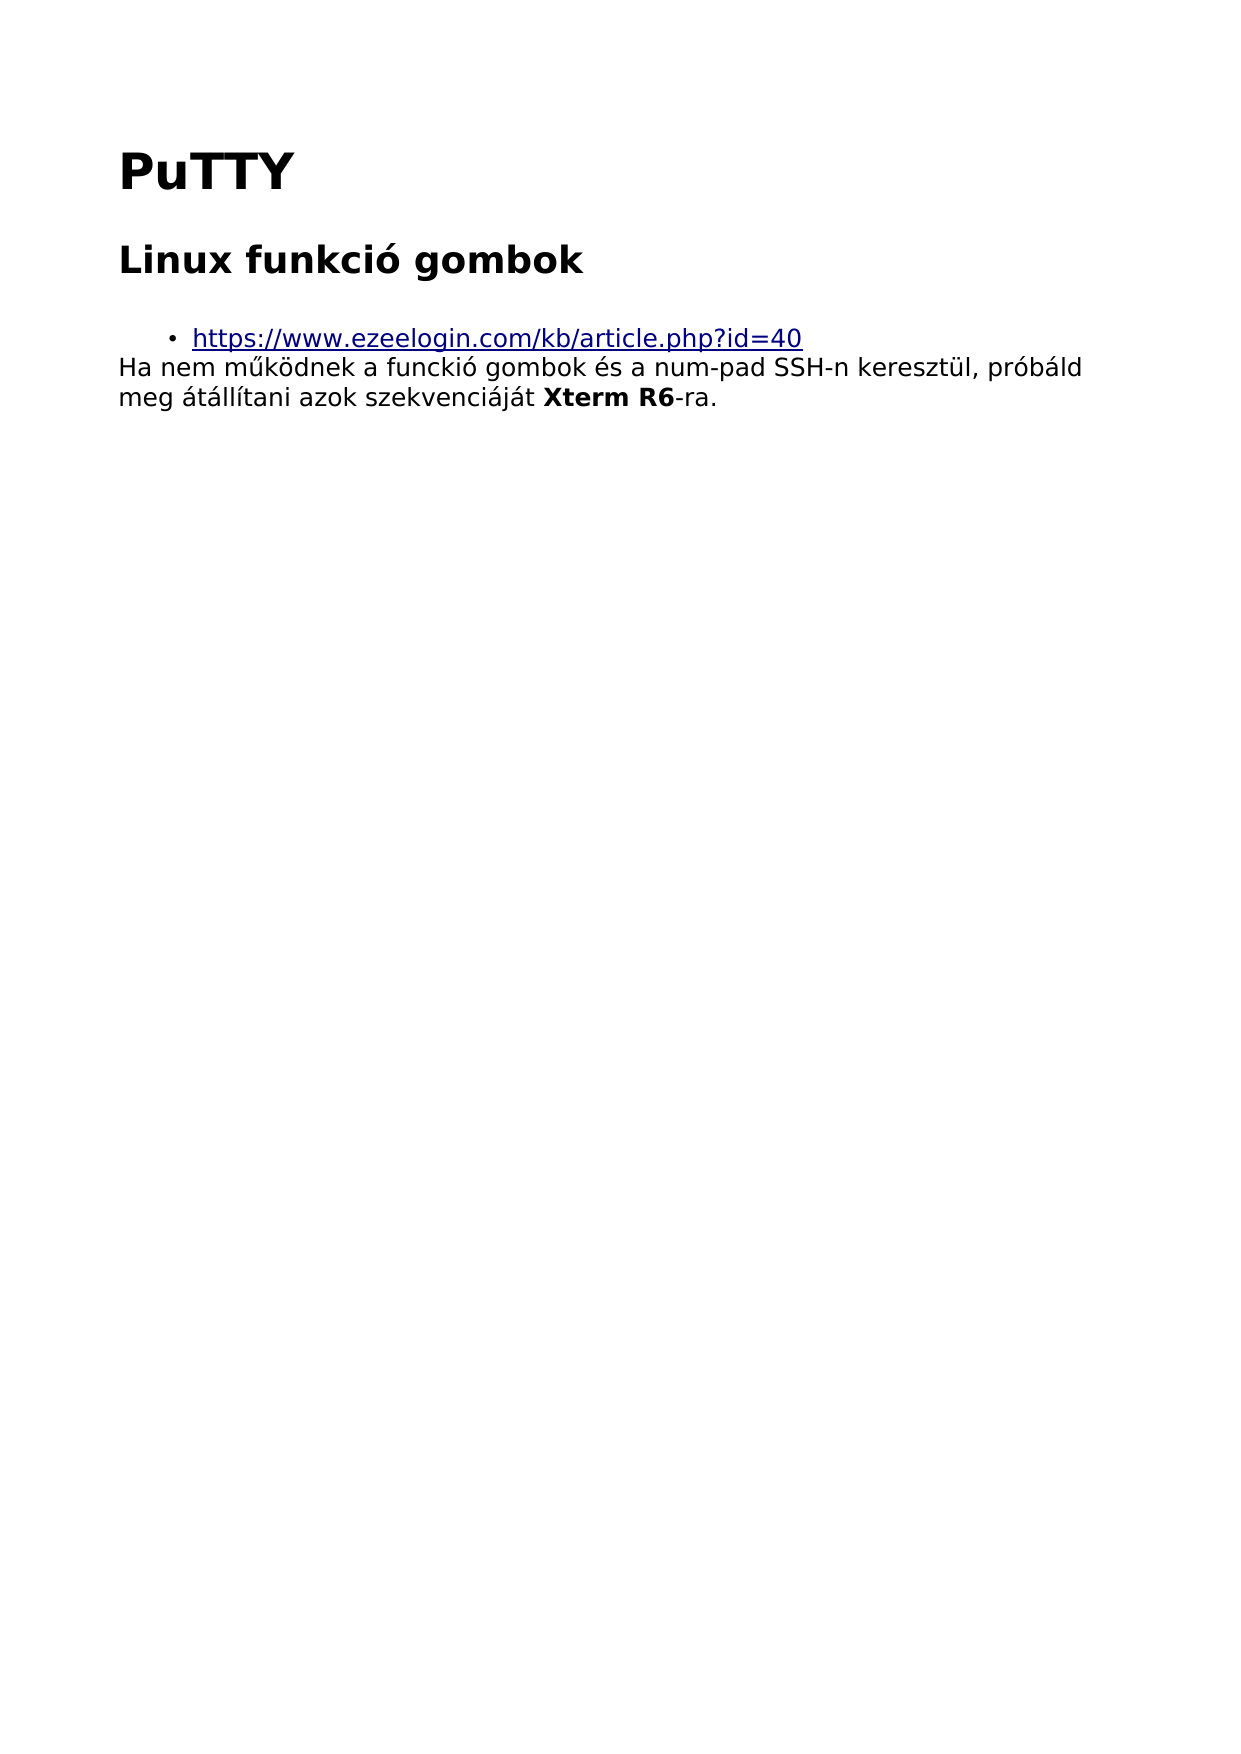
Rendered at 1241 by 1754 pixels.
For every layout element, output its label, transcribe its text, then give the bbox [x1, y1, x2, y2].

subtitle Linux funkció gombok [118, 239, 1122, 282]
subtitle PuTTY [118, 143, 1122, 201]
text Ha nem működnek a funckió gombok és a num-pad SSH-n keresztül, próbáld meg átállítani azok szekvenciáját Xterm R6-ra. [118, 354, 1122, 412]
list https://www.ezeelogin.com/kb/article.php?id=40 [177, 324, 1122, 354]
